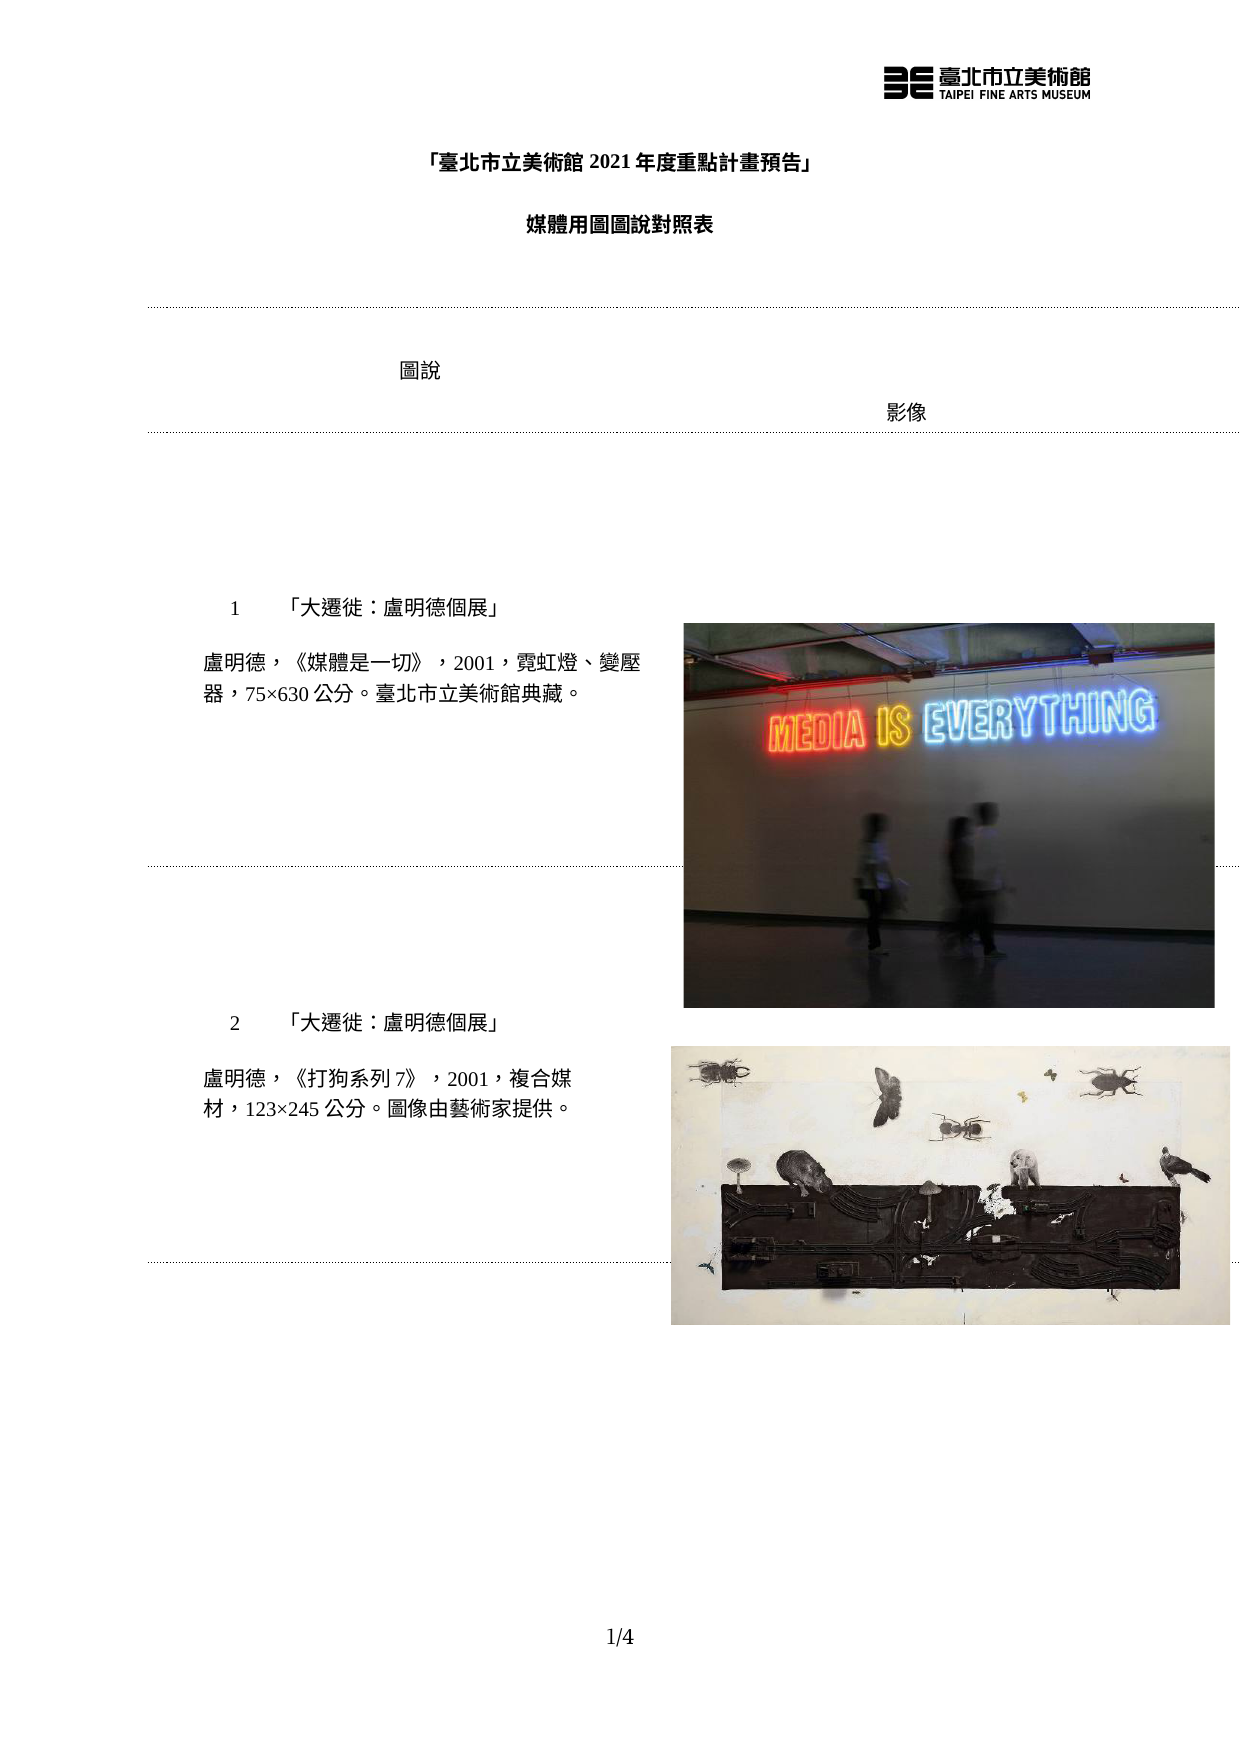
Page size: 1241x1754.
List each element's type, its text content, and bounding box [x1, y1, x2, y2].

text 「臺北市立美術館 2021年度重點計畫預告」 [148, 119, 1092, 182]
table_cell 「大遷徙：盧明德個展」 盧明德，《媒體是一切》，2001，霓虹燈、變壓器，75×630公分。臺北市立美術館典藏。 [148, 432, 661, 866]
table_cell 「大遷徙：盧明德個展」 盧明德，《打狗系列7》，2001，複合媒材，123×245 公分。圖像由藝術家提供。 [148, 866, 661, 1262]
table_cell [661, 432, 1240, 866]
text 媒體用圖圖說對照表 [148, 182, 1092, 244]
table_header 影像 [661, 307, 1240, 432]
table_header 圖說 [148, 307, 661, 432]
table_cell [661, 866, 1240, 1262]
